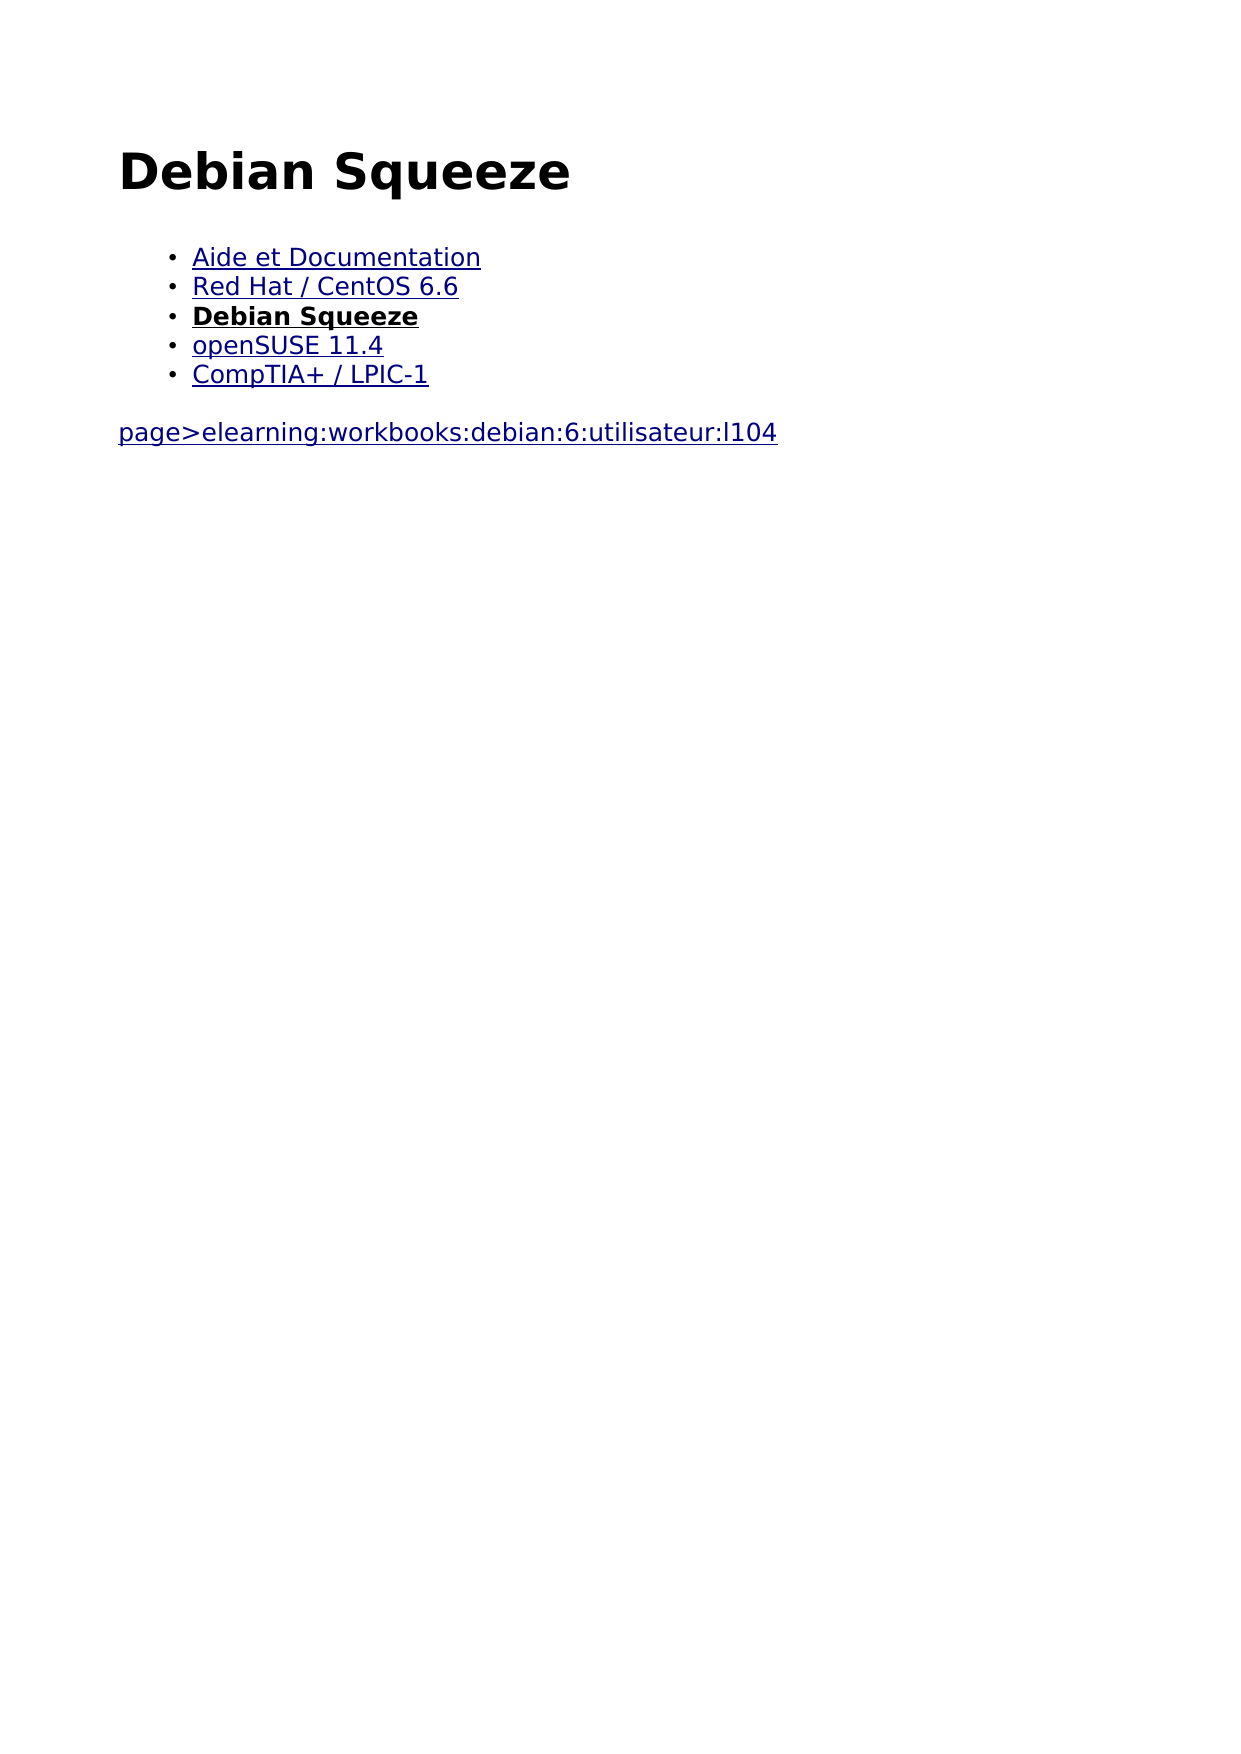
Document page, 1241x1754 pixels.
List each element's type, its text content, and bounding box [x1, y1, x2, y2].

subtitle Debian Squeeze [118, 143, 1122, 201]
text page>elearning:workbooks:debian:6:utilisateur:l104 [118, 419, 1122, 448]
list openSUSE 11.4 [177, 331, 1122, 360]
list Red Hat / CentOS 6.6 [177, 272, 1122, 302]
list CompTIA+ / LPIC-1 [177, 360, 1122, 389]
list Debian Squeeze [177, 302, 1122, 331]
list Aide et Documentation [177, 243, 1122, 272]
